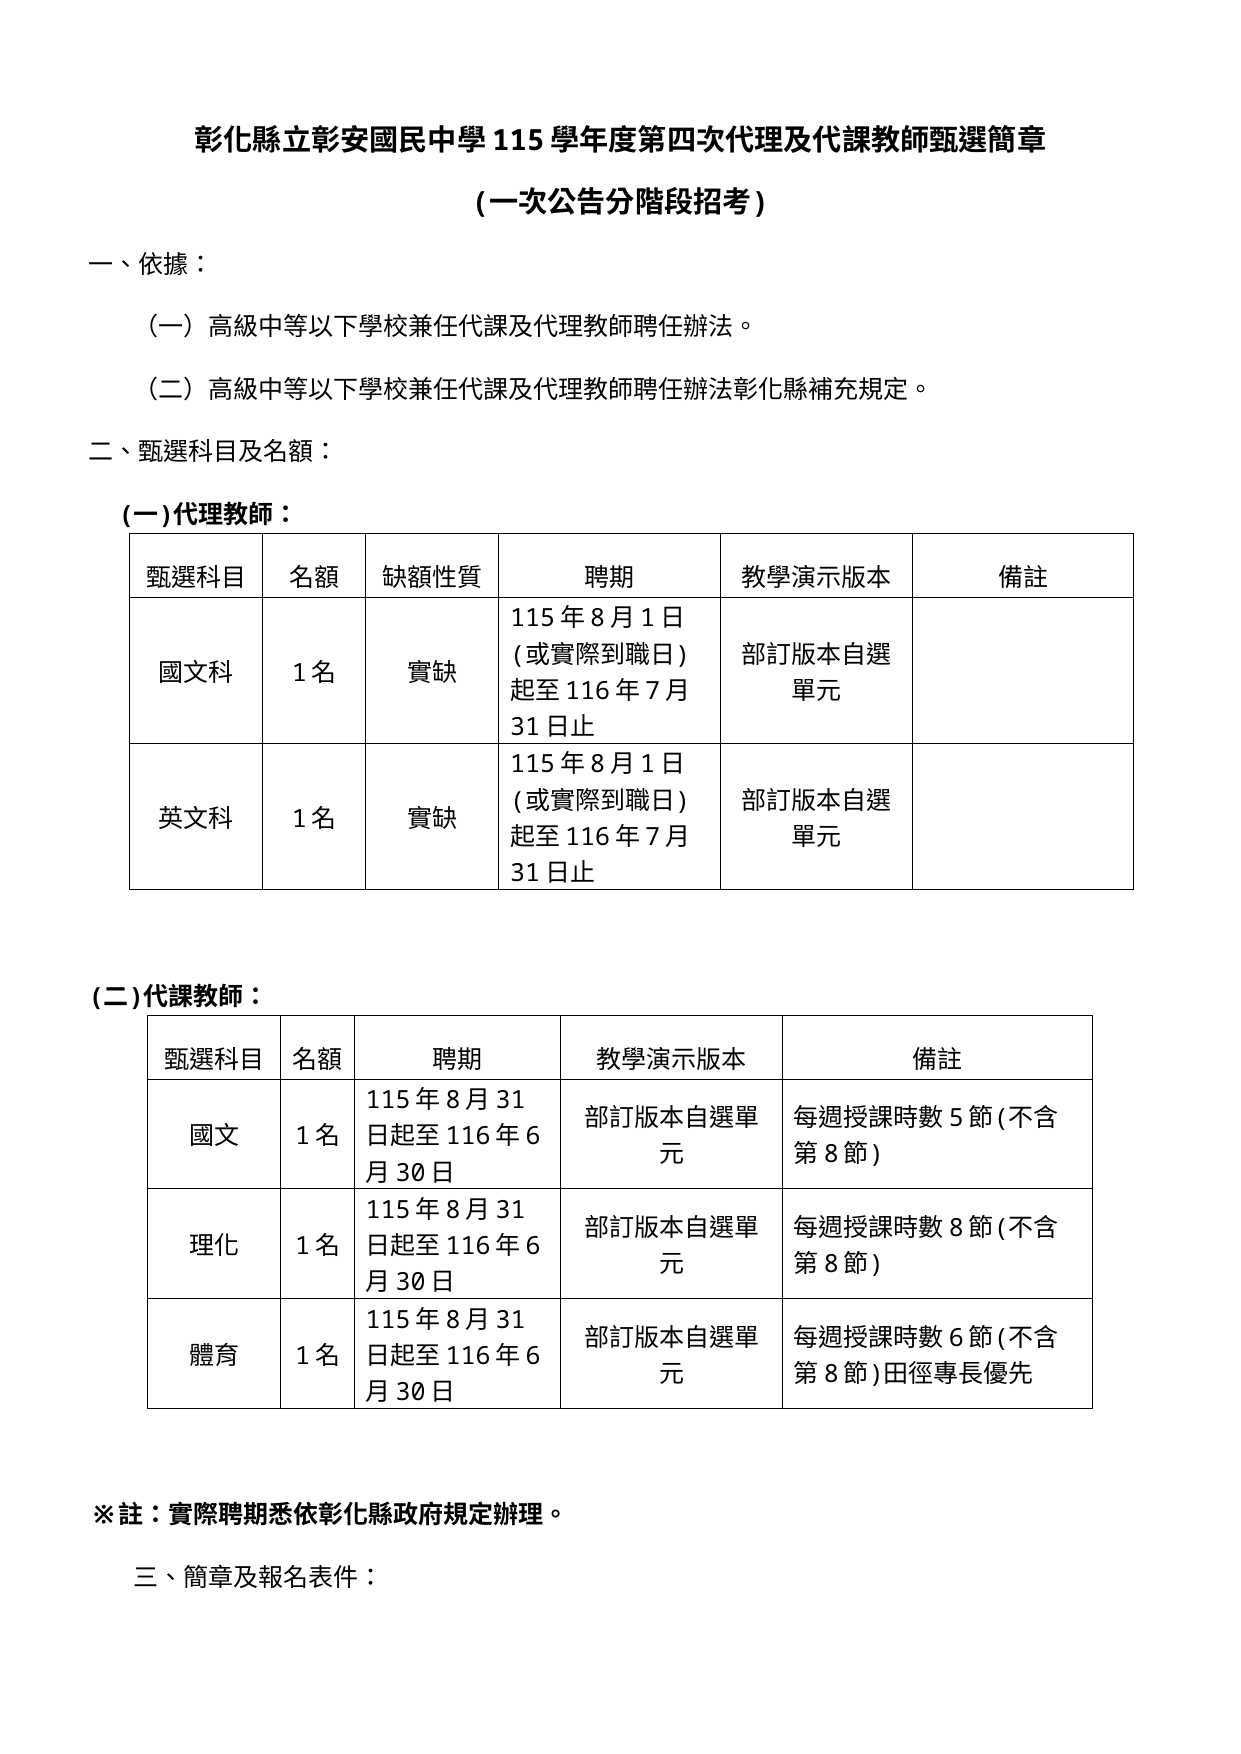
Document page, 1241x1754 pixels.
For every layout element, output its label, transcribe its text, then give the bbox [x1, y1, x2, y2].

table_cell 體育 [148, 1299, 280, 1408]
table_cell 英文科 [130, 744, 262, 889]
table_cell 實缺 [366, 744, 498, 889]
table_header 聘期 [355, 1016, 560, 1078]
text (二)代課教師： [89, 952, 1152, 1015]
text 二、甄選科目及名額： [89, 408, 1152, 471]
table_header 備註 [913, 534, 1133, 597]
table_cell 115年8月1日(或實際到職日)起至116年7月31日止 [499, 744, 720, 889]
text 一、依據： [89, 221, 1152, 283]
table_header 名額 [281, 1016, 354, 1078]
table_cell 每週授課時數5節(不含第8節) [783, 1080, 1092, 1188]
table_header 教學演示版本 [721, 534, 912, 597]
table_cell 國文科 [130, 598, 262, 743]
table_cell 1名 [281, 1299, 354, 1408]
table_cell 部訂版本自選單元 [721, 598, 912, 743]
table_header 聘期 [499, 534, 720, 597]
text (一次公告分階段招考) [89, 158, 1152, 221]
text ※註：實際聘期悉依彰化縣政府規定辦理。 [89, 1471, 1152, 1534]
table_cell 1名 [281, 1189, 354, 1298]
table_header 甄選科目 [148, 1016, 280, 1078]
text （一）高級中等以下學校兼任代課及代理教師聘任辦法。 [89, 283, 1152, 346]
table_cell 1名 [281, 1080, 354, 1188]
text (一)代理教師： [89, 471, 1152, 533]
text 三、簡章及報名表件： [89, 1534, 1152, 1596]
table_cell 115年8月31日起至116年6月30日 [355, 1080, 560, 1188]
table_cell 部訂版本自選單元 [561, 1299, 782, 1408]
table_header 教學演示版本 [561, 1016, 782, 1078]
text （二）高級中等以下學校兼任代課及代理教師聘任辦法彰化縣補充規定。 [89, 346, 1152, 408]
table_cell 部訂版本自選單元 [561, 1189, 782, 1298]
table_cell 每週授課時數8節(不含第8節) [783, 1189, 1092, 1298]
table_cell [913, 598, 1133, 743]
table_header 備註 [783, 1016, 1092, 1078]
table_cell 部訂版本自選單元 [721, 744, 912, 889]
table_cell 115年8月31日起至116年6月30日 [355, 1189, 560, 1298]
table_cell 1名 [263, 744, 365, 889]
table_cell 每週授課時數6節(不含第8節)田徑專長優先 [783, 1299, 1092, 1408]
table_cell 實缺 [366, 598, 498, 743]
table_header 甄選科目 [130, 534, 262, 597]
table_header 名額 [263, 534, 365, 597]
table_cell 115年8月1日(或實際到職日)起至116年7月31日止 [499, 598, 720, 743]
table_cell 理化 [148, 1189, 280, 1298]
table_cell 115年8月31日起至116年6月30日 [355, 1299, 560, 1408]
table_cell 1名 [263, 598, 365, 743]
table_header 缺額性質 [366, 534, 498, 597]
table_cell [913, 744, 1133, 889]
text 彰化縣立彰安國民中學115學年度第四次代理及代課教師甄選簡章 [89, 96, 1152, 158]
table_cell 國文 [148, 1080, 280, 1188]
table_cell 部訂版本自選單元 [561, 1080, 782, 1188]
